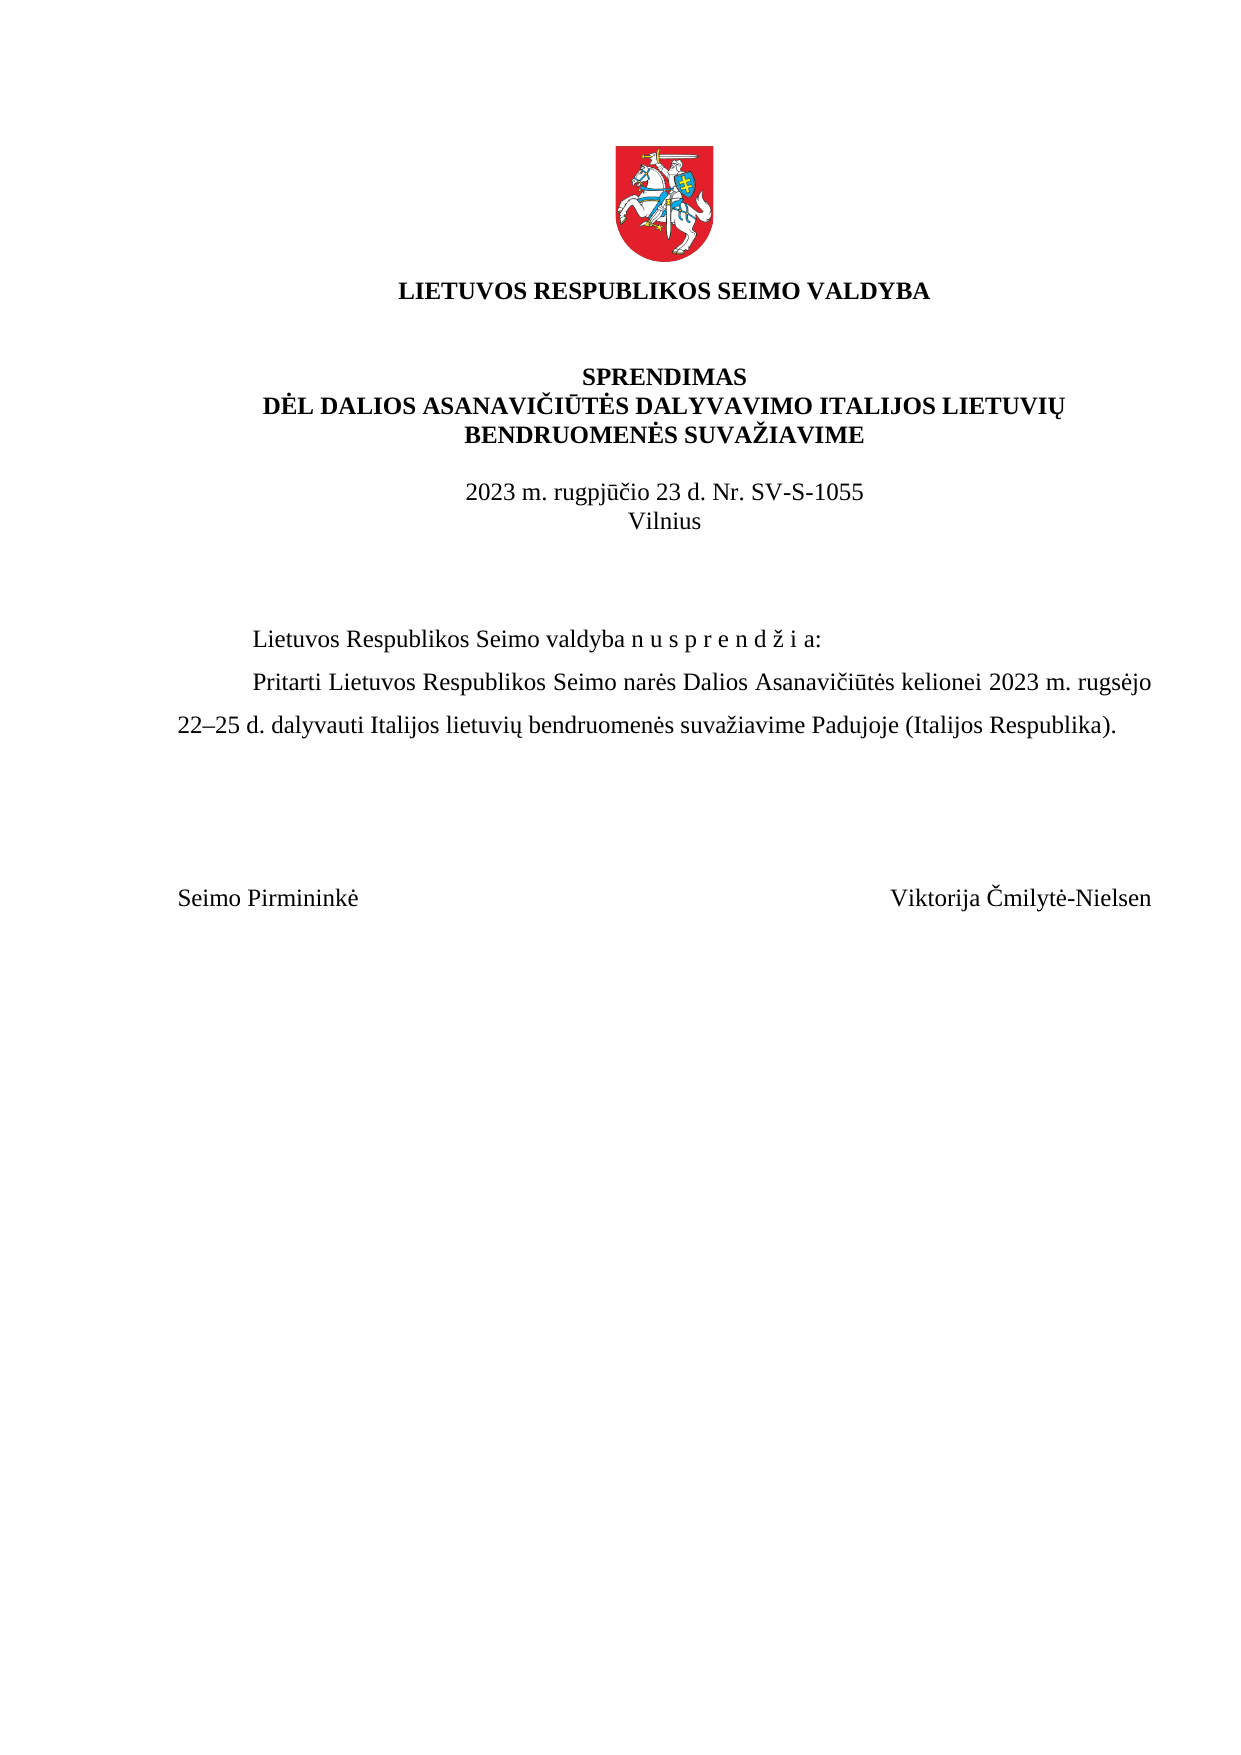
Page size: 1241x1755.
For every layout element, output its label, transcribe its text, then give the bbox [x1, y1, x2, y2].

text DĖL DALIOS ASANAVIČIŪTĖS DALYVAVIMO ITALIJOS LIETUVIŲ BENDRUOMENĖS SUVAŽIAVIME [177, 391, 1152, 448]
text Vilnius [177, 506, 1152, 535]
text Pritarti Lietuvos Respublikos Seimo narės Dalios Asanavičiūtės kelionei 2023 m. rugsėjo 22–25 d. dalyvauti Italijos lietuvių bendruomenės suvažiavime Padujoje (Italijos Respublika). [177, 667, 1152, 739]
text 2023 m. rugpjūčio 23 d. Nr. SV-S-1055 [177, 477, 1152, 506]
text Lietuvos Respublikos Seimo valdyba nusprendžia: [177, 624, 1152, 653]
text LIETUVOS RESPUBLIKOS SEIMO VALDYBA [177, 276, 1152, 305]
text Seimo Pirmininkė Viktorija Čmilytė-Nielsen [177, 883, 1152, 911]
text SPRENDIMAS [177, 362, 1152, 391]
